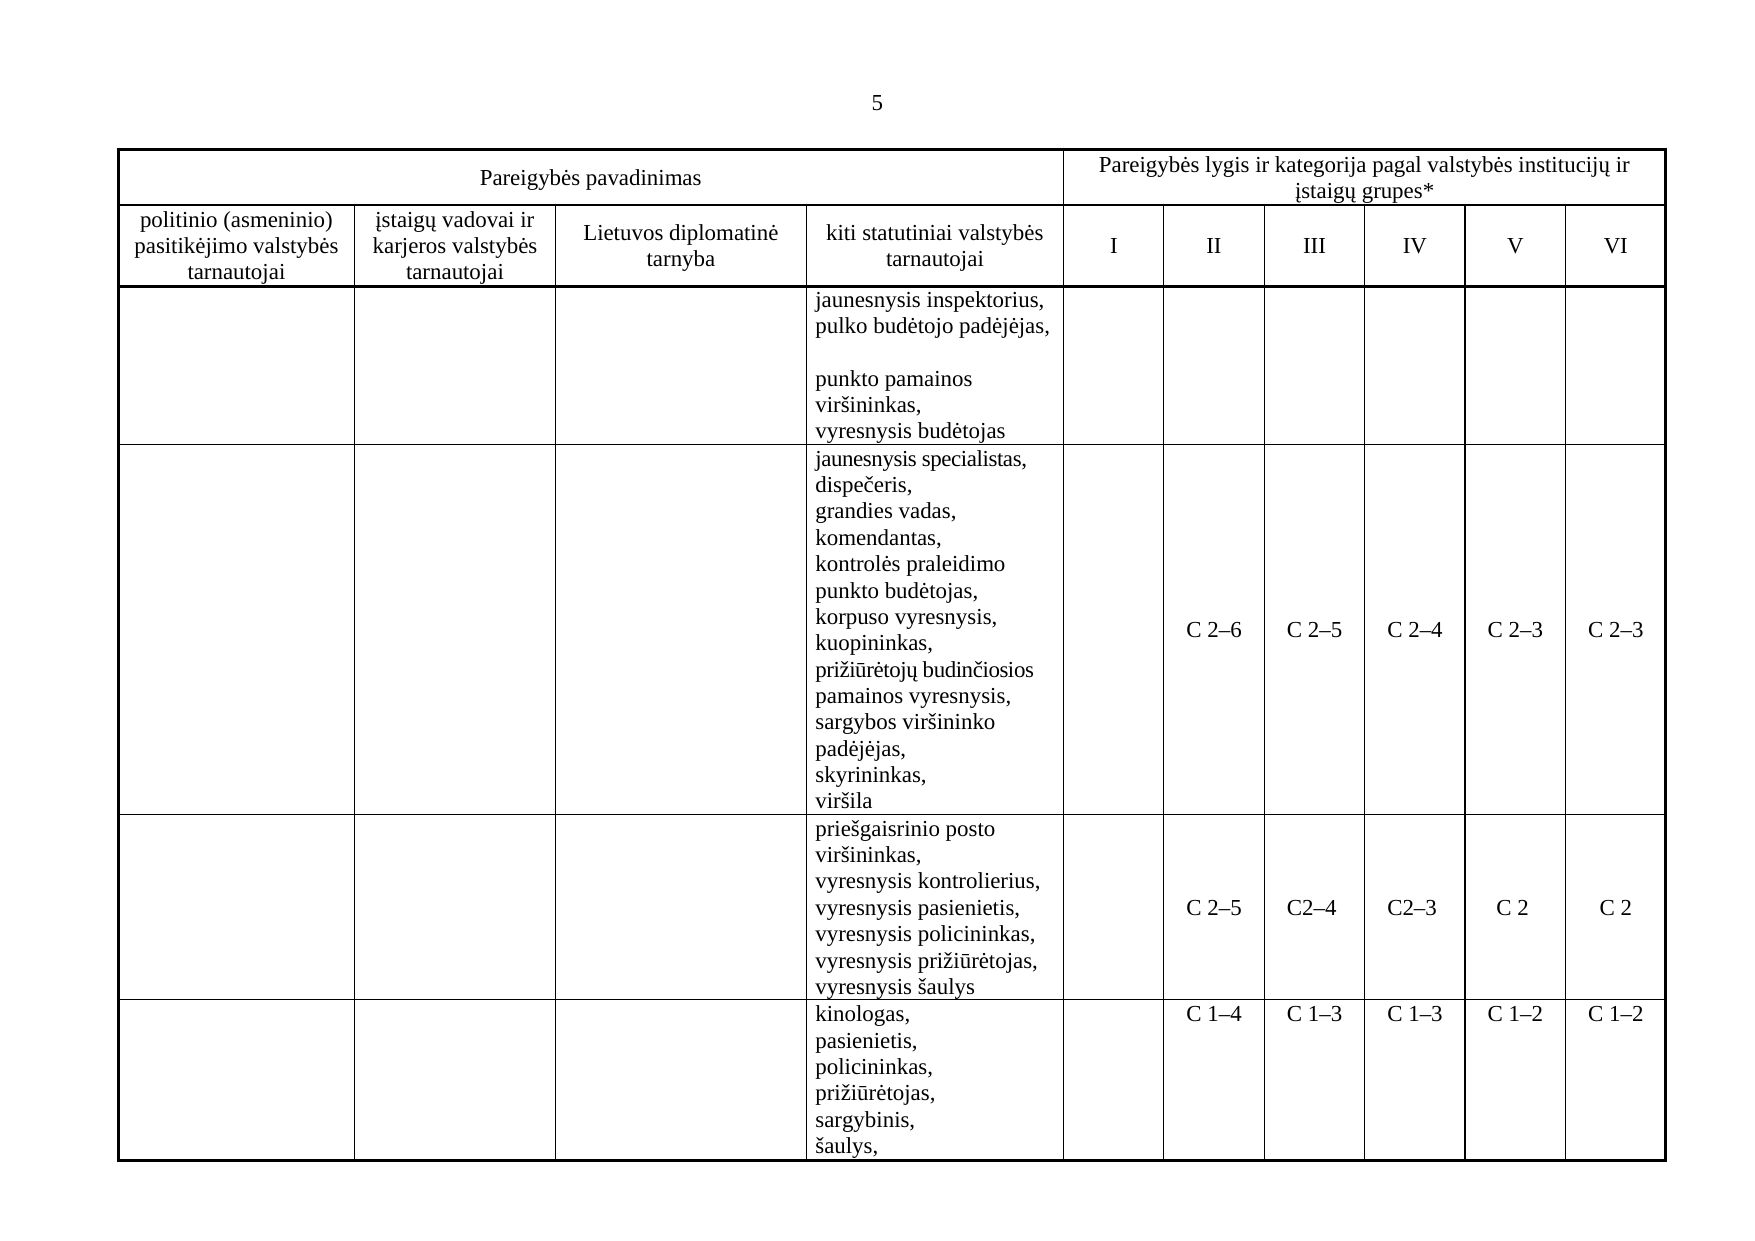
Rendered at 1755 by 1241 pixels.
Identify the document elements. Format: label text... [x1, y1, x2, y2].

table_cell įstaigų vadovai ir karjeros valstybės tarnautojai [355, 206, 555, 285]
table_cell C 1–2 [1566, 1000, 1664, 1158]
table_cell [355, 445, 555, 814]
table_cell V [1466, 206, 1565, 285]
table_cell [355, 1000, 555, 1158]
table_cell [1064, 288, 1163, 444]
table_cell [1466, 288, 1565, 444]
table_cell C 2–5 [1164, 815, 1264, 999]
table_cell [355, 288, 555, 444]
table_cell jaunesnysis specialistas, dispečeris, grandies vadas, komendantas, kontrolės praleidimo punkto budėtojas, korpuso vyresnysis, kuopininkas, prižiūrėtojų budinčiosios pamainos vyresnysis, sargybos viršininko padėjėjas, skyrininkas, viršila [807, 445, 1063, 814]
table_cell I [1064, 206, 1163, 285]
table_cell [556, 1000, 806, 1158]
table_cell C 2 [1566, 815, 1664, 999]
table_cell [556, 815, 806, 999]
table_cell C 2–6 [1164, 445, 1264, 814]
table_cell [120, 288, 354, 444]
table_cell C 2–3 [1566, 445, 1664, 814]
table_cell [1064, 1000, 1163, 1158]
table_cell [1566, 288, 1664, 444]
table_cell kinologas, pasienietis, policininkas, prižiūrėtojas, sargybinis, šaulys, [807, 1000, 1063, 1158]
table_cell politinio (asmeninio) pasitikėjimo valstybės tarnautojai [120, 206, 354, 285]
table_cell C 1–2 [1466, 1000, 1565, 1158]
table_cell IV [1365, 206, 1464, 285]
table_cell C 1–3 [1265, 1000, 1364, 1158]
table_cell [355, 815, 555, 999]
table_header Pareigybės pavadinimas [120, 151, 1063, 203]
table_cell Lietuvos diplomatinė tarnyba [556, 206, 806, 285]
table_cell priešgaisrinio posto viršininkas, vyresnysis kontrolierius, vyresnysis pasienietis, vyresnysis policininkas, vyresnysis prižiūrėtojas, vyresnysis šaulys [807, 815, 1063, 999]
table_cell C 1–4 [1164, 1000, 1264, 1158]
table_cell kiti statutiniai valstybės tarnautojai [807, 206, 1063, 285]
table_cell [556, 445, 806, 814]
table_cell III [1265, 206, 1364, 285]
table_cell C 2–3 [1466, 445, 1565, 814]
table_cell C2–3 [1365, 815, 1464, 999]
table_cell VI [1566, 206, 1664, 285]
table_cell [1064, 445, 1163, 814]
table_cell [120, 815, 354, 999]
table_cell jaunesnysis inspektorius, pulko budėtojo padėjėjas, punkto pamainos viršininkas, vyresnysis budėtojas [807, 288, 1063, 444]
table_cell C 2 [1466, 815, 1565, 999]
table_cell [1265, 288, 1364, 444]
table_cell C 2–4 [1365, 445, 1464, 814]
table_cell [556, 288, 806, 444]
table_header Pareigybės lygis ir kategorija pagal valstybės institucijų ir įstaigų grupes* [1064, 151, 1664, 203]
table_cell [1164, 288, 1264, 444]
table_cell [1365, 288, 1464, 444]
table_cell C 1–3 [1365, 1000, 1464, 1158]
table_cell [120, 1000, 354, 1158]
table_cell [1064, 815, 1163, 999]
table_cell C2–4 [1265, 815, 1364, 999]
table_cell II [1164, 206, 1264, 285]
table_cell C 2–5 [1265, 445, 1364, 814]
table_cell [120, 445, 354, 814]
